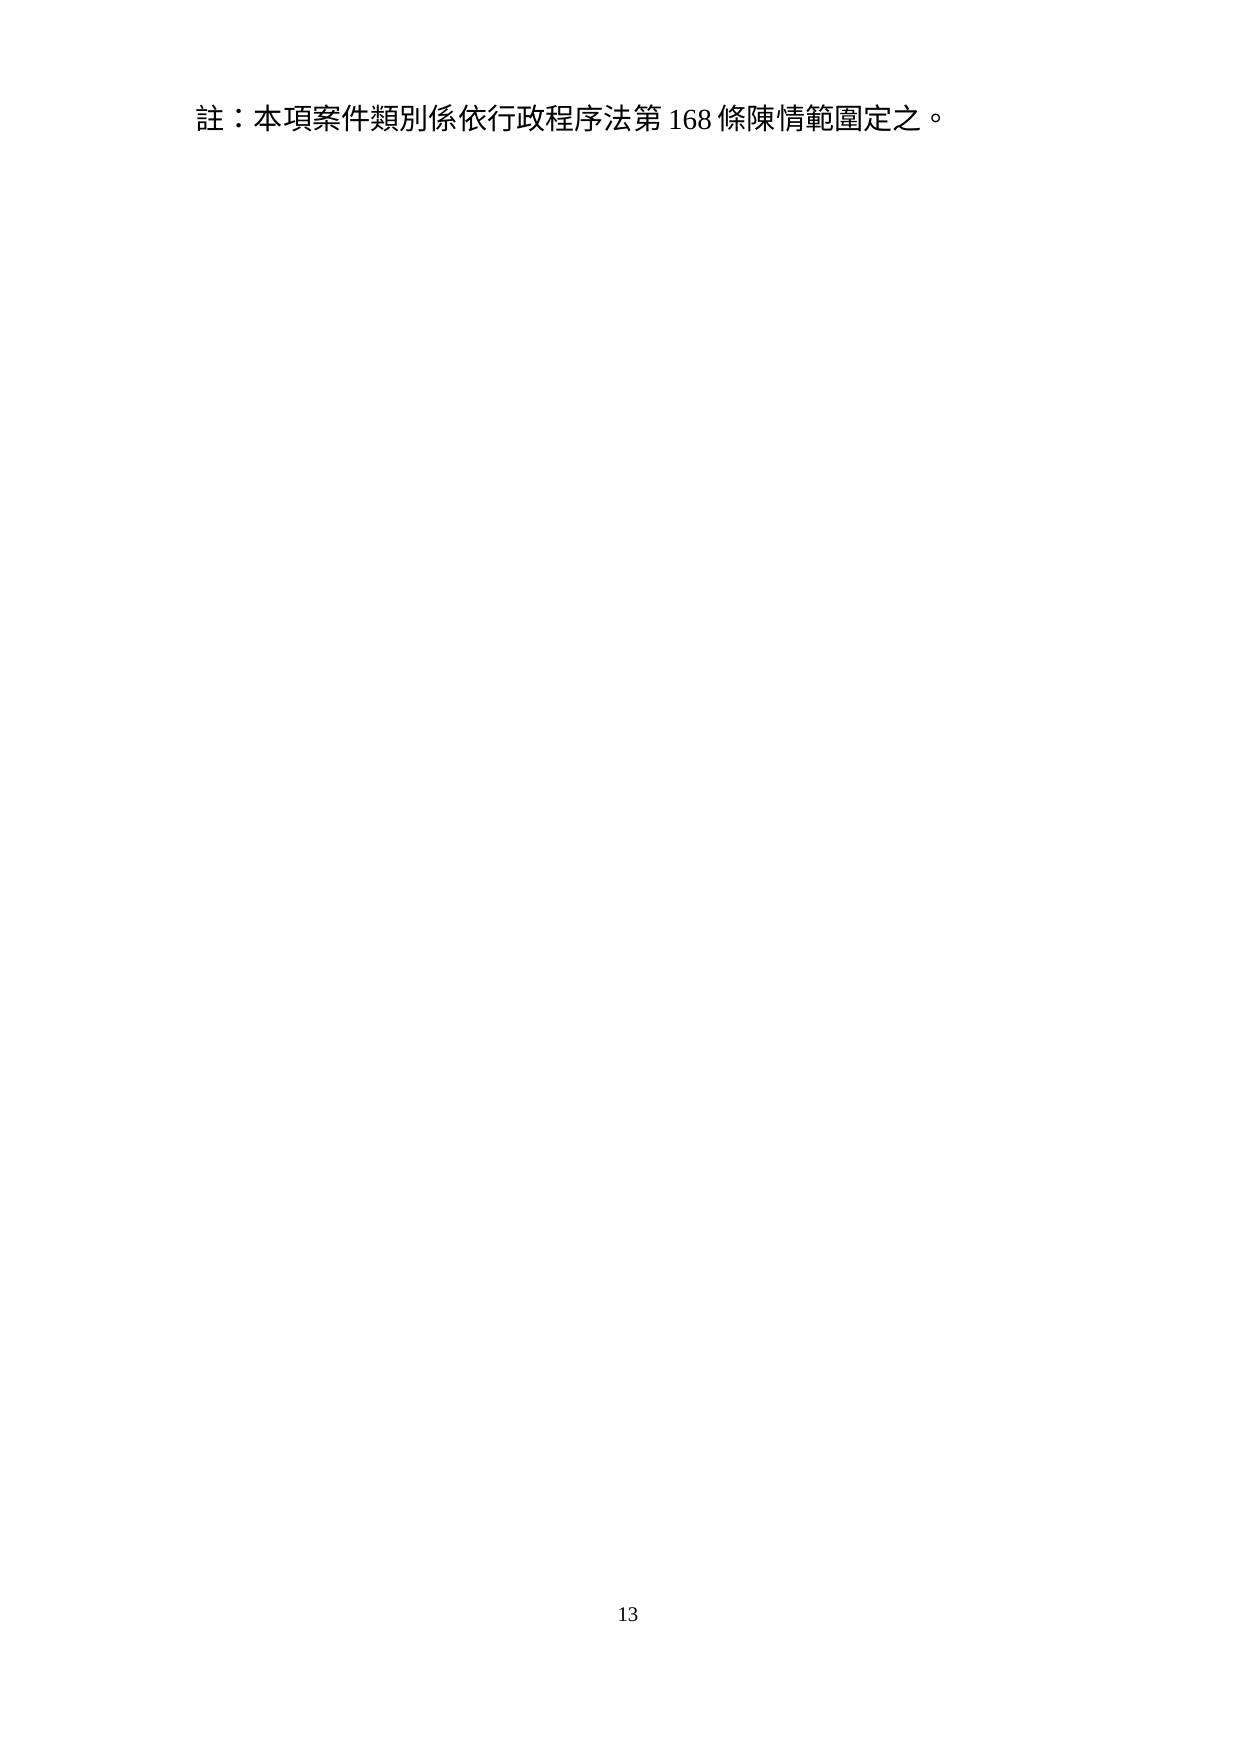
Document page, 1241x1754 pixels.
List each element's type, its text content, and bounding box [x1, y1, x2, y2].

text 註：本項案件類別係依行政程序法第168條陳情範圍定之。 [133, 96, 1122, 138]
